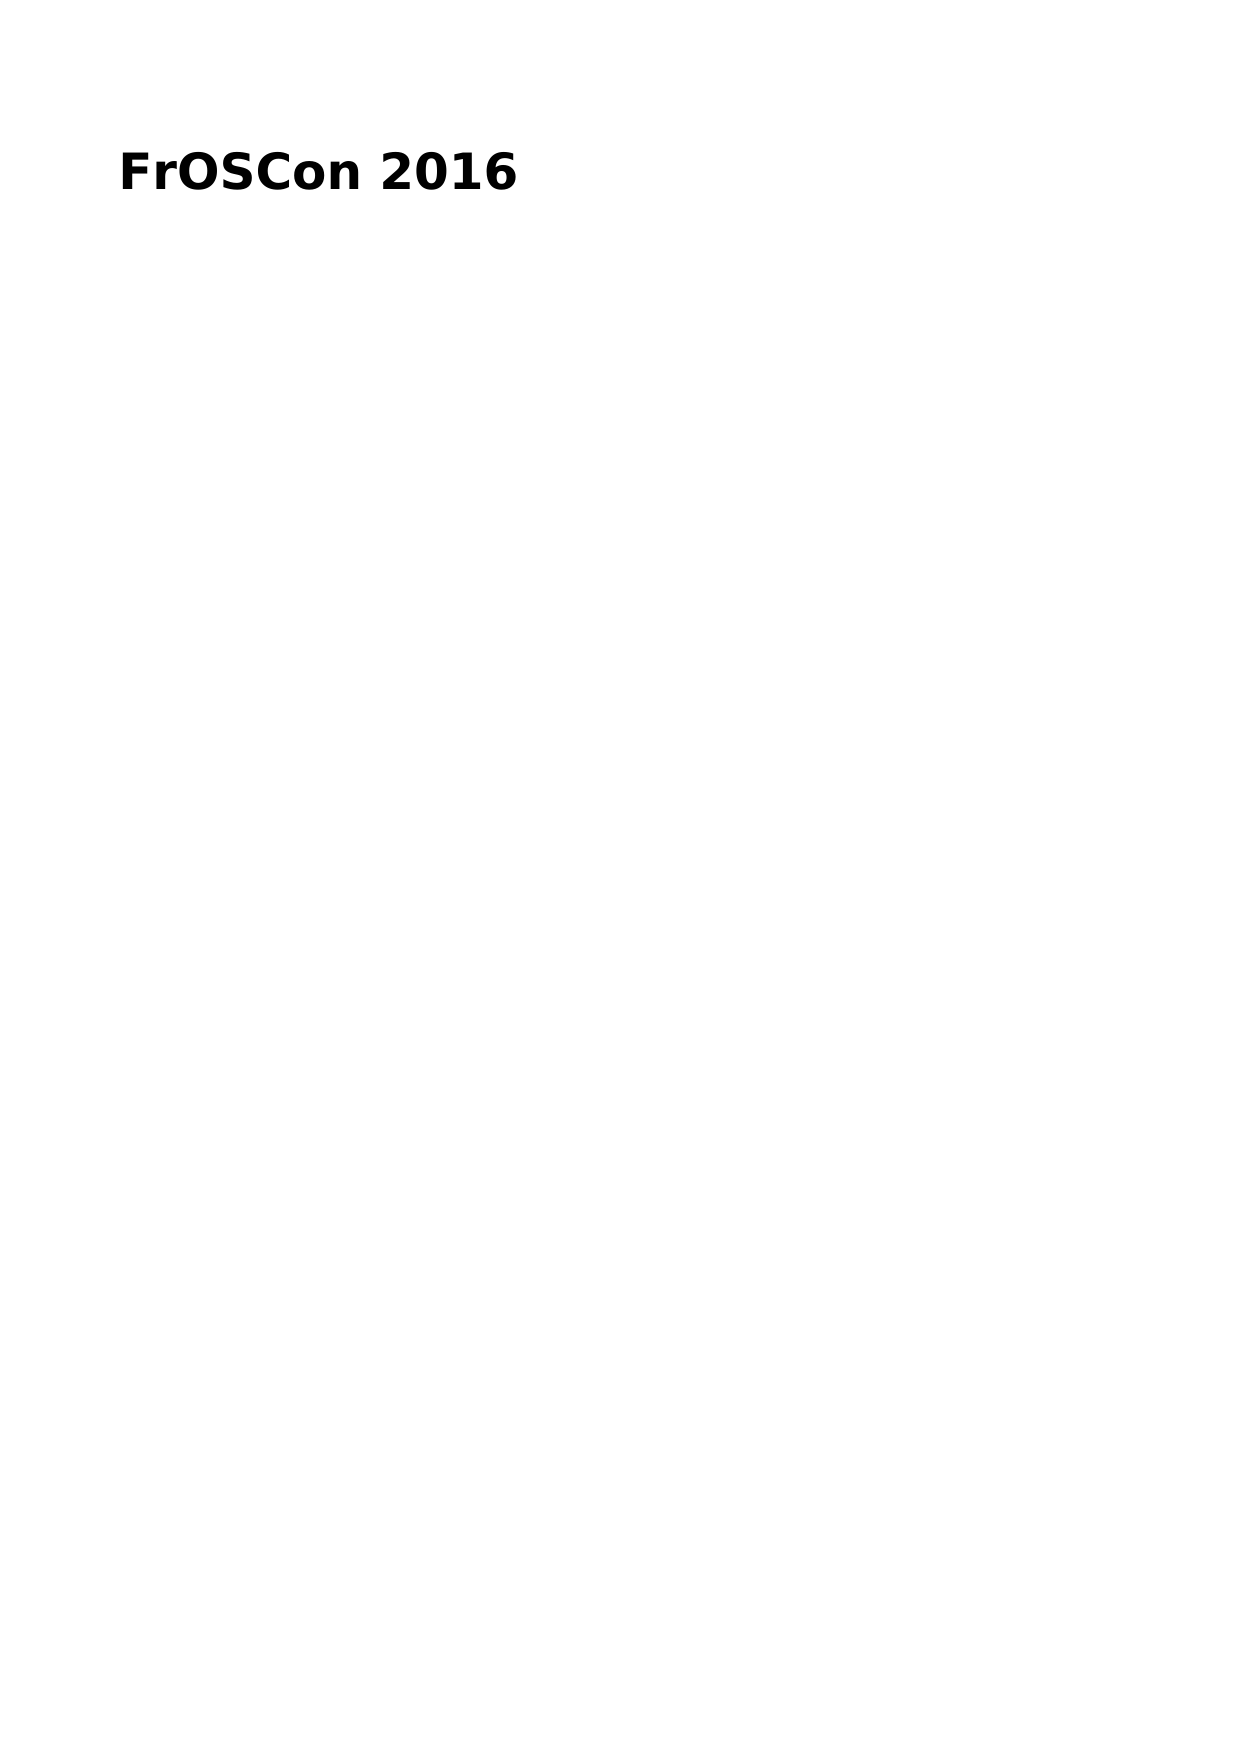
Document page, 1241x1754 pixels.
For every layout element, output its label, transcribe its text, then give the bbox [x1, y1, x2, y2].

subtitle FrOSCon 2016 [118, 143, 1122, 201]
